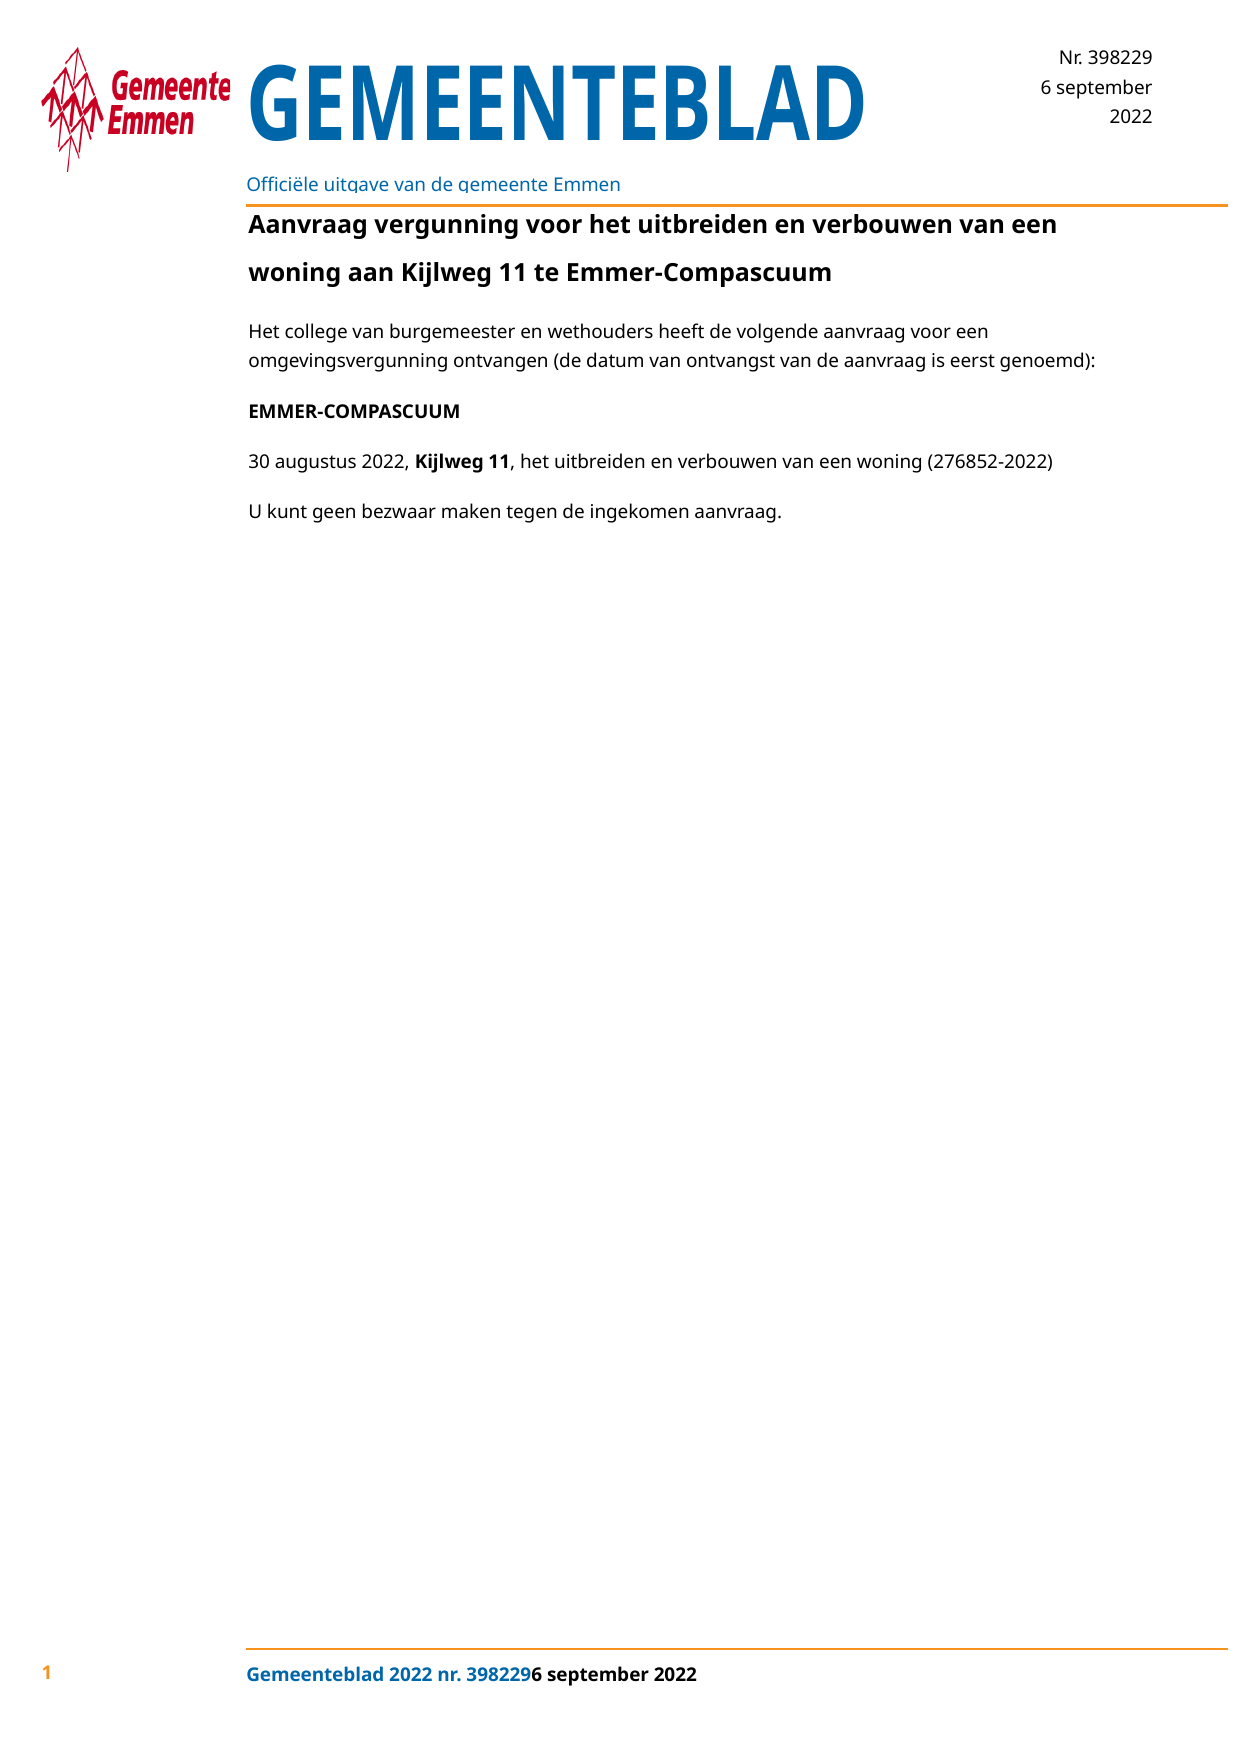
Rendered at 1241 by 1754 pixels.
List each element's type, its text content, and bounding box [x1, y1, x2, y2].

picture [41, 47, 231, 172]
text 30 augustus 2022, Kijlweg 11, het uitbreiden en verbouwen van een woning (276852-2022) [248, 448, 1152, 474]
text U kunt geen bezwaar maken tegen de ingekomen aanvraag. [248, 499, 1152, 524]
text EMMER-COMPASCUUM [248, 398, 1152, 424]
text Het college van burgemeester en wethouders heeft de volgende aanvraag voor een omgevingsvergunning ontvangen (de datum van ontvangst van de aanvraag is eerst genoemd): [248, 318, 1152, 373]
text Aanvraag vergunning voor het uitbreiden en verbouwen van een woning aan Kijlweg 11 te Emmer-Compascuum [248, 207, 1152, 288]
